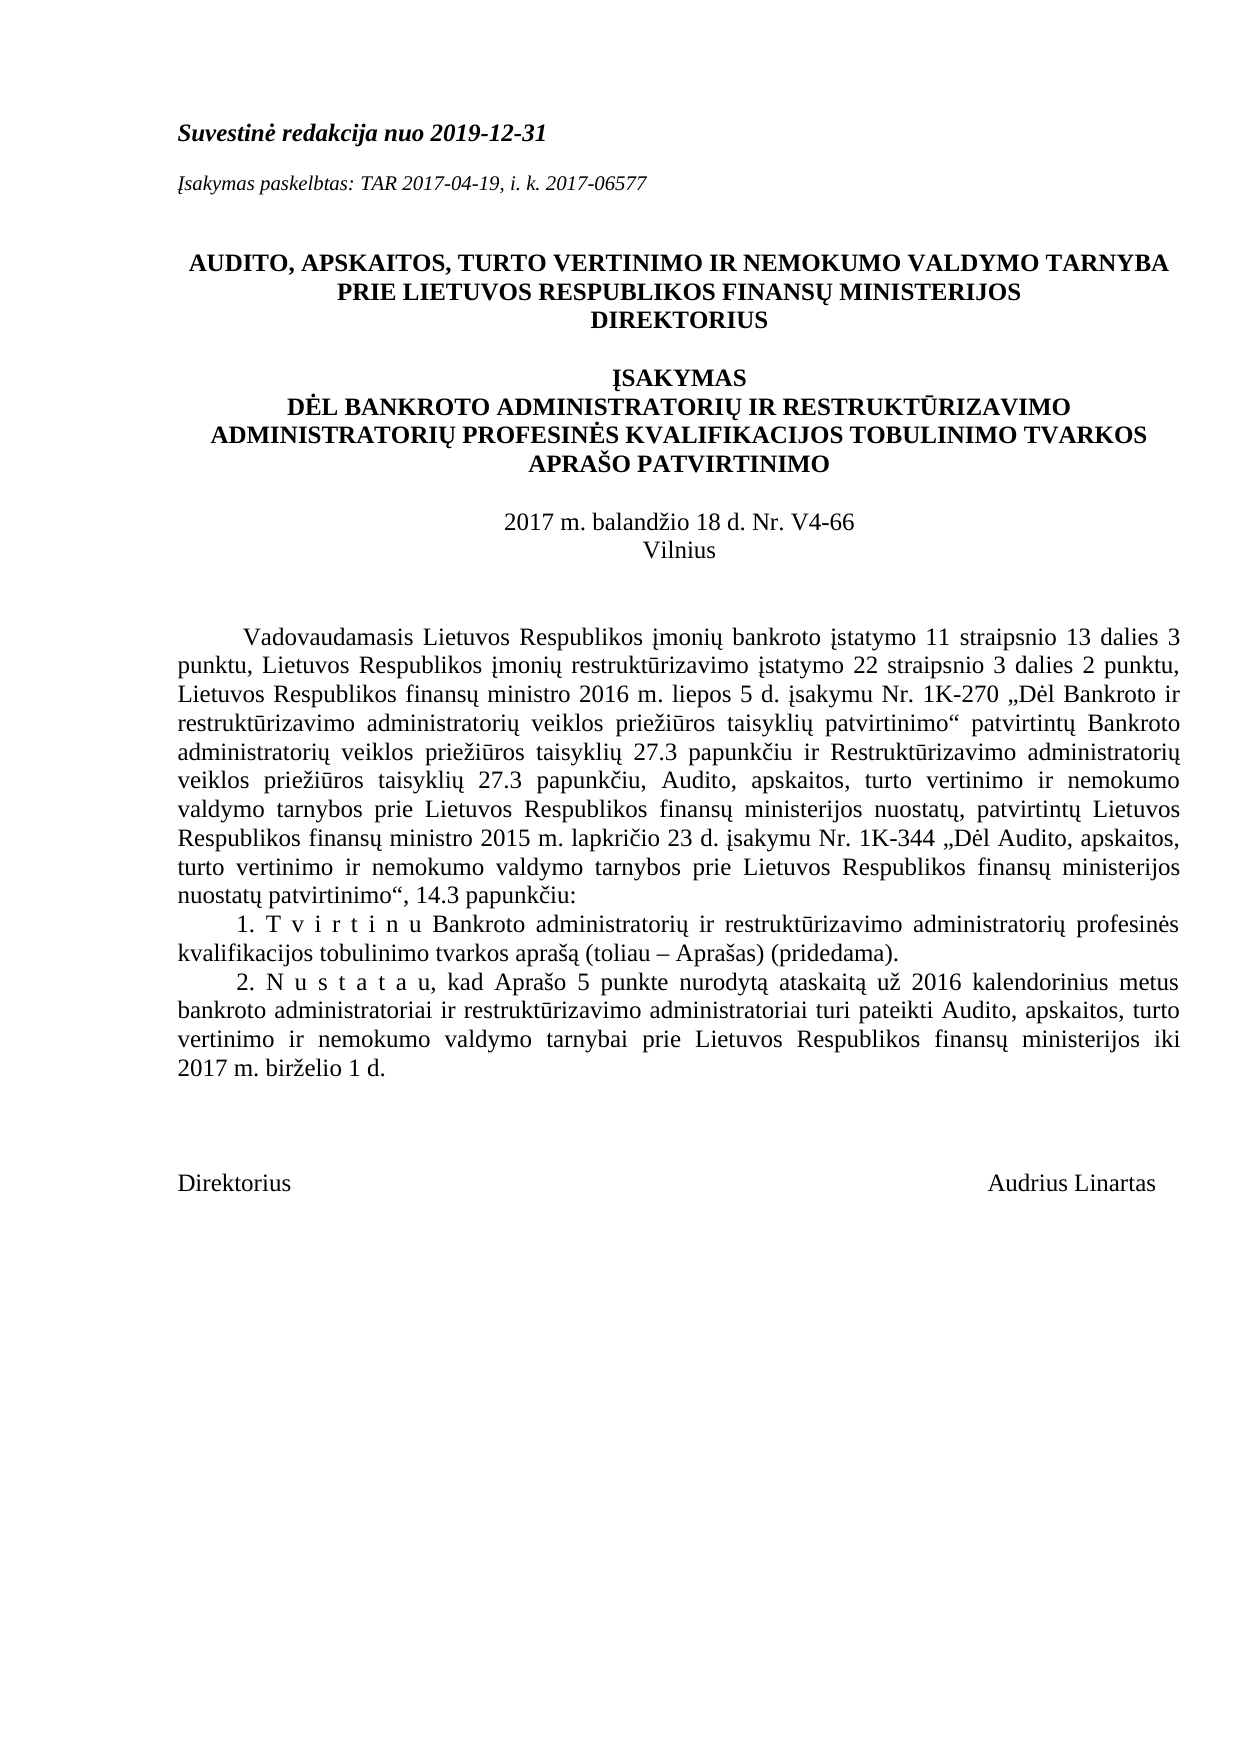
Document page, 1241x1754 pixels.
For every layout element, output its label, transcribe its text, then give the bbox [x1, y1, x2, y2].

text AUDITO, APSKAITOS, TURTO VERTINIMO IR NEMOKUMO VALDYMO TARNYBA PRIE LIETUVOS RESPUBLIKOS FINANSŲ MINISTERIJOS [177, 248, 1181, 305]
text Suvestinė redakcija nuo 2019-12-31 [177, 118, 1181, 147]
text 2017 m. balandžio 18 d. Nr. V4-66 [177, 507, 1181, 535]
text Direktorius Audrius Linartas [177, 1168, 1181, 1197]
text ĮSAKYMAS [177, 363, 1181, 392]
text 2. N u s t a t a u, kad Aprašo 5 punkte nurodytą ataskaitą už 2016 kalendorinius metus bankroto administratoriai ir restruktūrizavimo administratoriai turi pateikti Audito, apskaitos, turto vertinimo ir nemokumo valdymo tarnybai prie Lietuvos Respublikos finansų ministerijos iki 2017 m. birželio 1 d. [177, 967, 1181, 1082]
text 1. T v i r t i n u Bankroto administratorių ir restruktūrizavimo administratorių profesinės kvalifikacijos tobulinimo tvarkos aprašą (toliau – Aprašas) (pridedama). [177, 909, 1181, 967]
text DĖL BANKROTO ADMINISTRATORIŲ IR RESTRUKTŪRIZAVIMO ADMINISTRATORIŲ PROFESINĖS KVALIFIKACIJOS TOBULINIMO TVARKOS APRAŠO PATVIRTINIMO [177, 392, 1181, 478]
text DIREKTORIUS [177, 305, 1181, 334]
text Įsakymas paskelbtas: TAR 2017-04-19, i. k. 2017-06577 [177, 171, 1181, 195]
text Vadovaudamasis Lietuvos Respublikos įmonių bankroto įstatymo 11 straipsnio 13 dalies 3 punktu, Lietuvos Respublikos įmonių restruktūrizavimo įstatymo 22 straipsnio 3 dalies 2 punktu, Lietuvos Respublikos finansų ministro 2016 m. liepos 5 d. įsakymu Nr. 1K-270 „Dėl Bankroto ir restruktūrizavimo administratorių veiklos priežiūros taisyklių patvirtinimo“ patvirtintų Bankroto administratorių veiklos priežiūros taisyklių 27.3 papunkčiu ir Restruktūrizavimo administratorių veiklos priežiūros taisyklių 27.3 papunkčiu, Audito, apskaitos, turto vertinimo ir nemokumo valdymo tarnybos prie Lietuvos Respublikos finansų ministerijos nuostatų, patvirtintų Lietuvos Respublikos finansų ministro 2015 m. lapkričio 23 d. įsakymu Nr. 1K-344 „Dėl Audito, apskaitos, turto vertinimo ir nemokumo valdymo tarnybos prie Lietuvos Respublikos finansų ministerijos nuostatų patvirtinimo“, 14.3 papunkčiu: [177, 622, 1181, 909]
text Vilnius [177, 535, 1181, 564]
